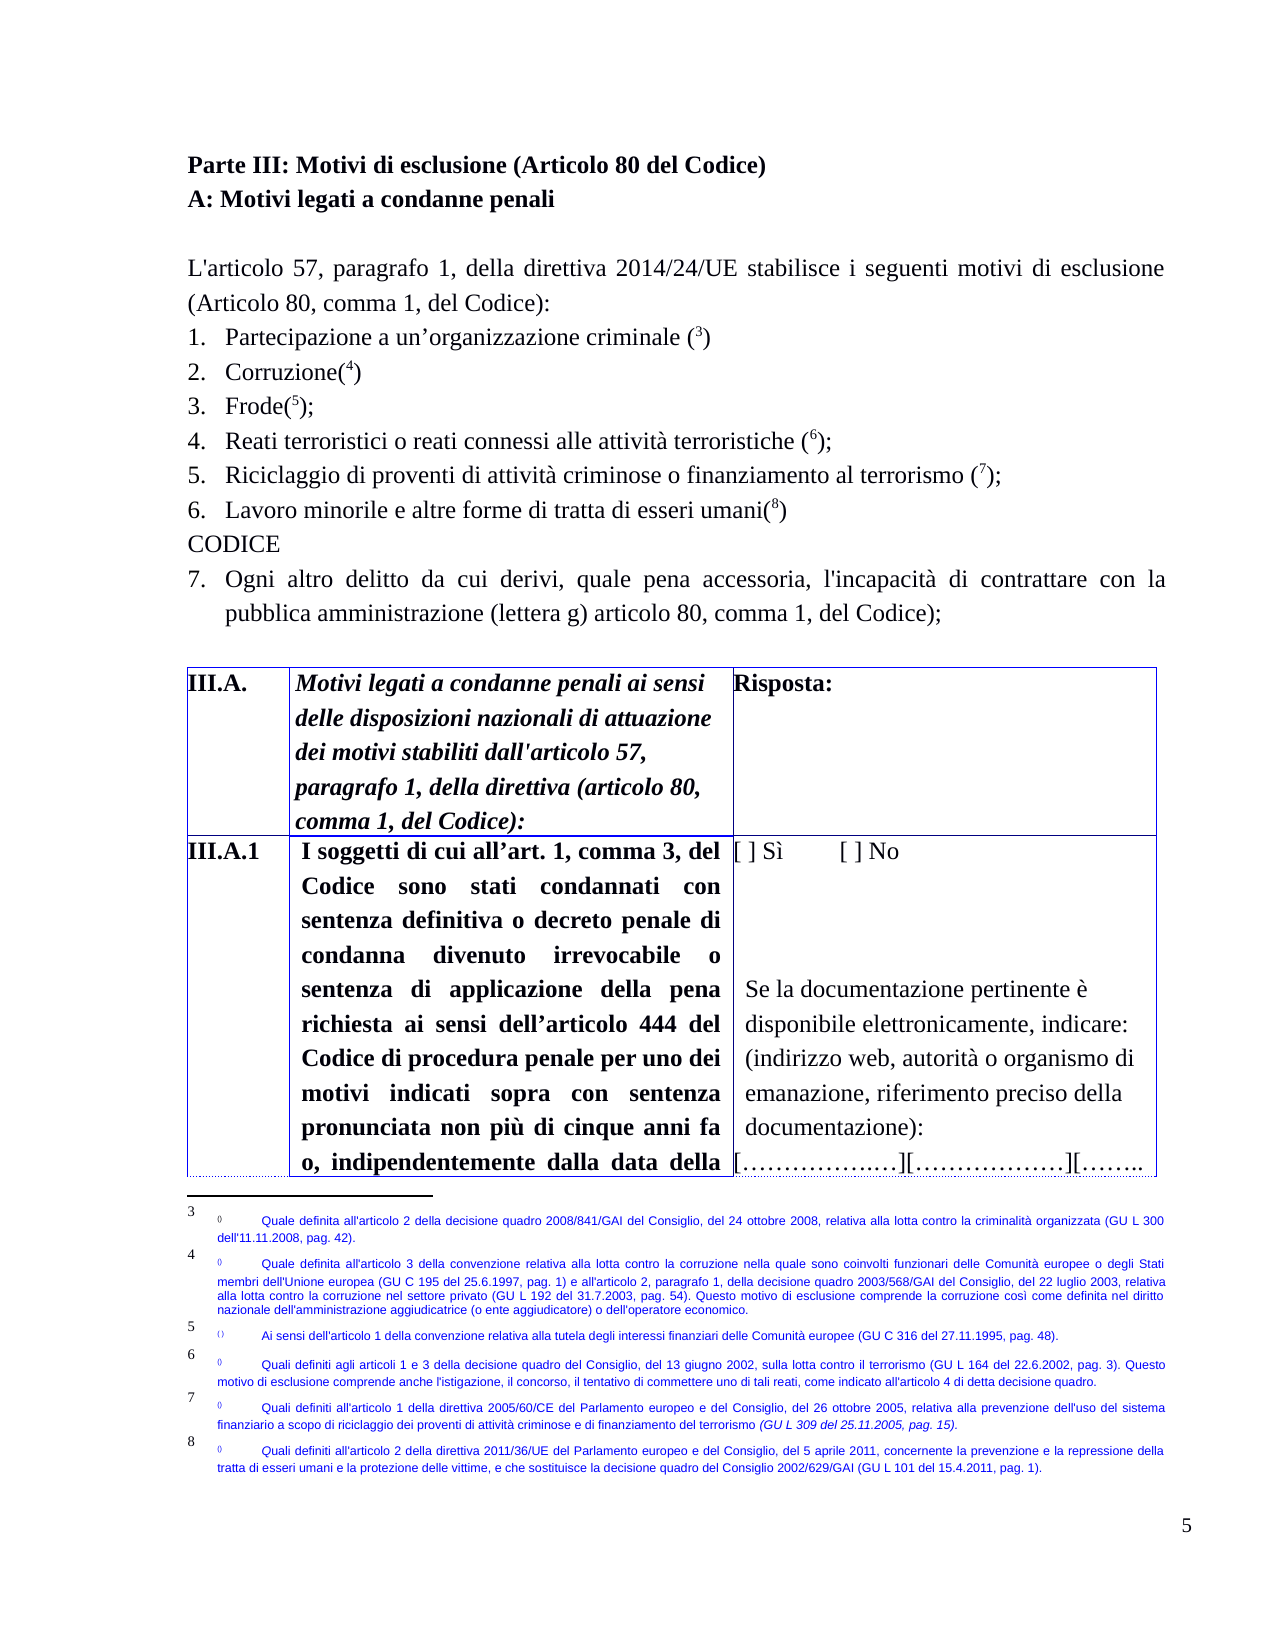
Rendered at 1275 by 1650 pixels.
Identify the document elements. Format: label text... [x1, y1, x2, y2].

list Ogni altro delitto da cui derivi, quale pena accessoria, l'incapacità di contrattare con la pubblica amministrazione (lettera g) articolo 80, comma 1, del Codice); [187, 564, 1167, 627]
table_cell III.A.1 [188, 836, 289, 1176]
list Corruzione() [187, 357, 1167, 386]
list Partecipazione a un’organizzazione criminale () [187, 322, 1167, 351]
list Lavoro minorile e altre forme di tratta di esseri umani() [187, 495, 1167, 523]
list Frode(); [187, 391, 1167, 420]
text Parte III: Motivi di esclusione (Articolo 80 del Codice) [187, 150, 1167, 179]
text L'articolo 57, paragrafo 1, della direttiva 2014/24/UE stabilisce i seguenti motivi di esclusione (Articolo 80, comma 1, del Codice): [187, 253, 1167, 317]
list ( ) Ai sensi dell'articolo 1 della convenzione relativa alla tutela degli interessi finanziari delle Comunità europee (GU C 316 del 27.11.1995, pag. 48). [187, 1317, 1226, 1346]
list () Quale definita all'articolo 3 della convenzione relativa alla lotta contro la corruzione nella quale sono coinvolti funzionari delle Comunità europee o degli Stati membri dell'Unione europea (GU C 195 del 25.6.1997, pag. 1) e all'articolo 2, paragrafo 1, della decisione quadro 2003/568/GAI del Consiglio, del 22 luglio 2003, relativa alla lotta contro la corruzione nel settore privato (GU L 192 del 31.7.2003, pag. 54). Questo motivo di esclusione comprende la corruzione così come definita nel diritto nazionale dell'amministrazione aggiudicatrice (o ente aggiudicatore) o dell'operatore economico. [187, 1246, 1167, 1317]
table_header Risposta: [734, 668, 1156, 835]
list () Quali definiti agli articoli 1 e 3 della decisione quadro del Consiglio, del 13 giugno 2002, sulla lotta contro il terrorismo (GU L 164 del 22.6.2002, pag. 3). Questo motivo di esclusione comprende anche l'istigazione, il concorso, il tentativo di commettere uno di tali reati, come indicato all'articolo 4 di detta decisione quadro. [187, 1346, 1167, 1389]
table_header III.A. [188, 668, 289, 835]
table_header Motivi legati a condanne penali ai sensi delle disposizioni nazionali di attuazione dei motivi stabiliti dall'articolo 57, paragrafo 1, della direttiva (articolo 80, comma 1, del Codice): [290, 668, 733, 835]
text CODICE [187, 529, 1167, 558]
list Reati terroristici o reati connessi alle attività terroristiche (); [187, 426, 1167, 454]
list () Quali definiti all'articolo 1 della direttiva 2005/60/CE del Parlamento europeo e del Consiglio, del 26 ottobre 2005, relativa alla prevenzione dell'uso del sistema finanziario a scopo di riciclaggio dei proventi di attività criminose e di finanziamento del terrorismo (GU L 309 del 25.11.2005, pag. 15). [187, 1389, 1167, 1432]
table_cell [ ] Sì [ ] No Se la documentazione pertinente è disponibile elettronicamente, indicare: (indirizzo web, autorità o organismo di emanazione, riferimento preciso della documentazione): […………….…][………………][…….. [734, 836, 1156, 1176]
table_cell I soggetti di cui all’art. 1, comma 3, del Codice sono stati condannati con sentenza definitiva o decreto penale di condanna divenuto irrevocabile o sentenza di applicazione della pena richiesta ai sensi dell’articolo 444 del Codice di procedura penale per uno dei motivi indicati sopra con sentenza pronunciata non più di cinque anni fa o, indipendentemente dalla data della [290, 837, 733, 1176]
list () Quale definita all'articolo 2 della decisione quadro 2008/841/GAI del Consiglio, del 24 ottobre 2008, relativa alla lotta contro la criminalità organizzata (GU L 300 dell'11.11.2008, pag. 42). [187, 1202, 1167, 1246]
text A: Motivi legati a condanne penali [187, 184, 1167, 213]
list () Quali definiti all'articolo 2 della direttiva 2011/36/UE del Parlamento europeo e del Consiglio, del 5 aprile 2011, concernente la prevenzione e la repressione della tratta di esseri umani e la protezione delle vittime, e che sostituisce la decisione quadro del Consiglio 2002/629/GAI (GU L 101 del 15.4.2011, pag. 1). [187, 1432, 1167, 1476]
list Riciclaggio di proventi di attività criminose o finanziamento al terrorismo (); [187, 460, 1167, 489]
